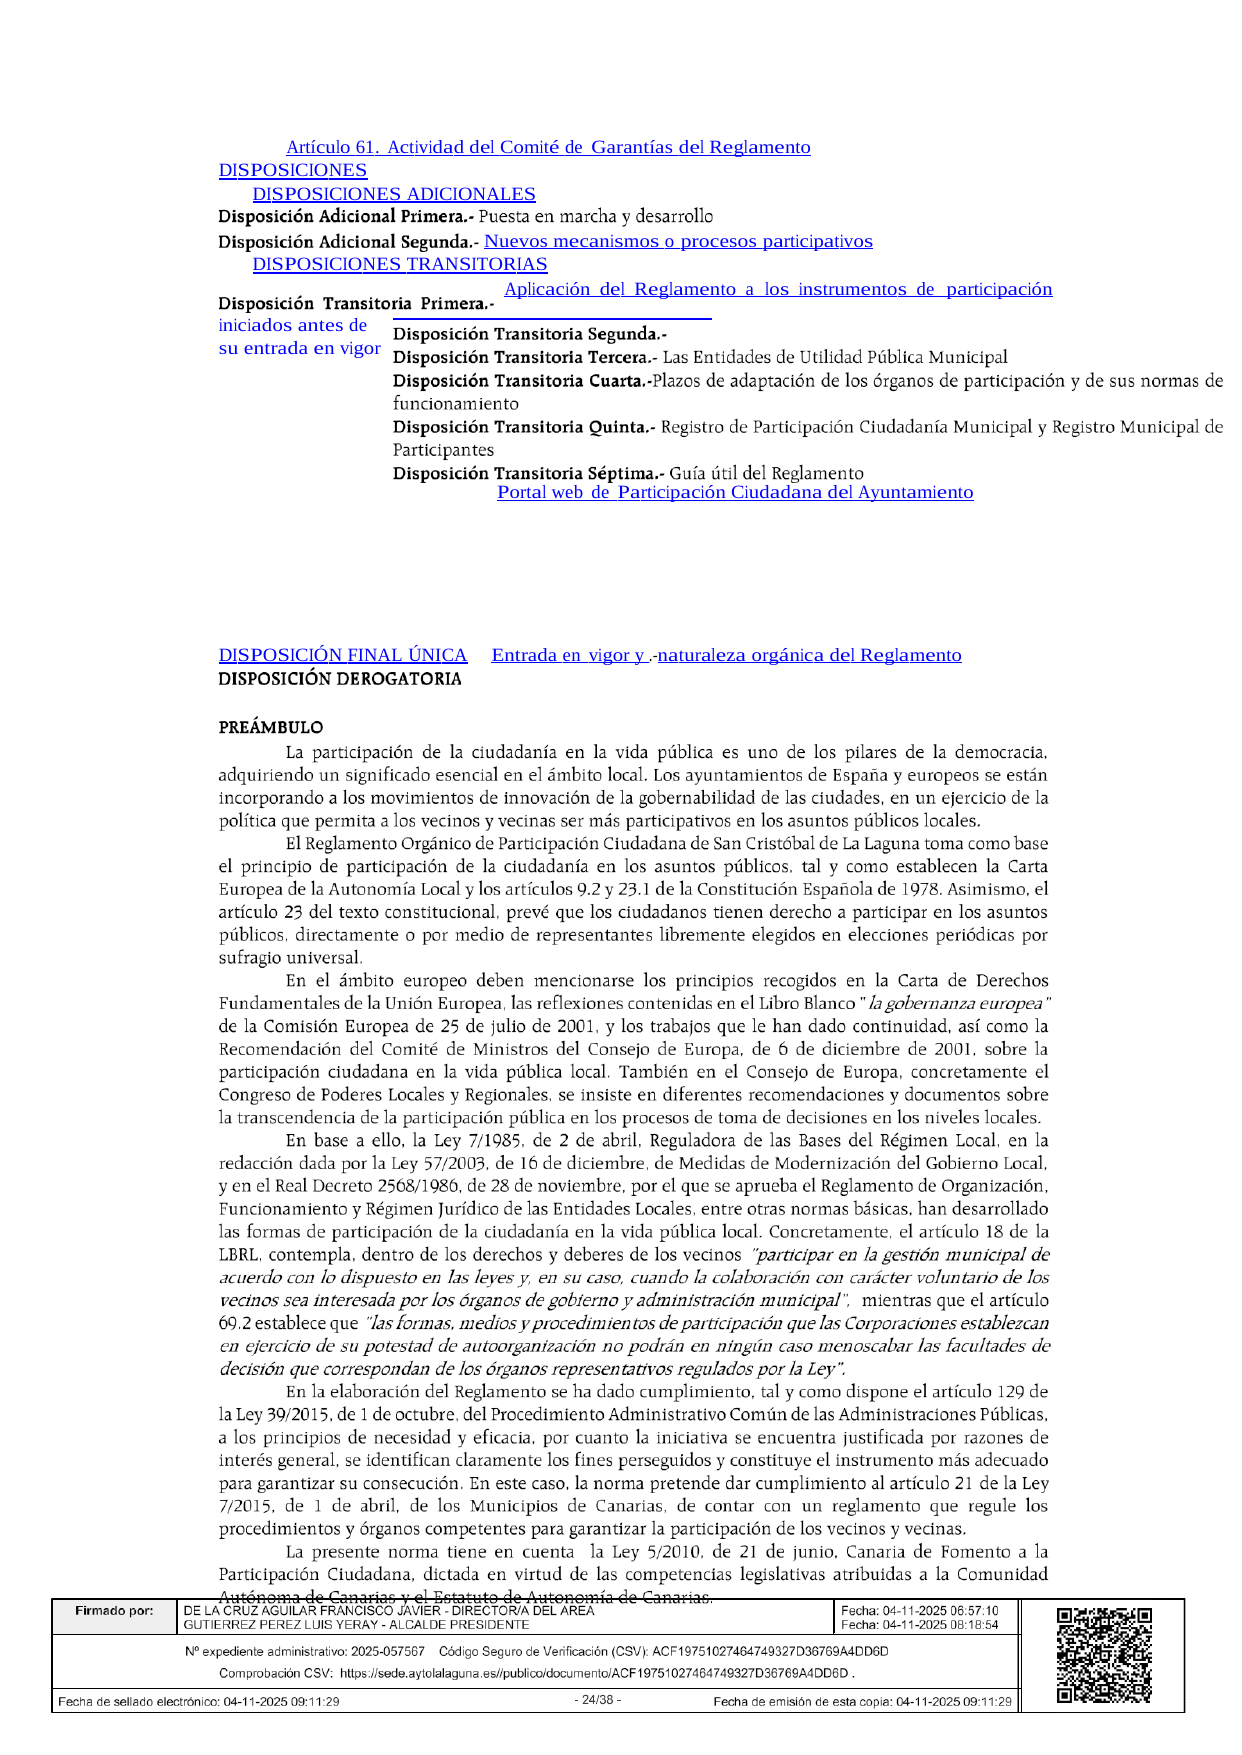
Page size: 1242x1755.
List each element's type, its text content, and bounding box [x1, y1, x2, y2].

text DISPOSICIONES [218, 159, 1069, 181]
text DISPOSICIONES TRANSITORIAS [252, 253, 1069, 275]
text DISPOSICIONES ADICIONALES [252, 182, 1069, 203]
text Nuevos mecanismos o procesos participativos [484, 230, 1069, 251]
text Aplicación del Reglamento a los instrumentos de participación iniciados antes de su entrada en vigor [218, 276, 1055, 358]
text Portal web de Participación Ciudadana del Ayuntamiento [497, 360, 1069, 503]
text Artículo 61. Actividad del Comité de Garantías del Reglamento [286, 136, 1069, 158]
text DISPOSICIÓN FINAL ÚNICA Entrada en vigor y naturaleza orgánica del Reglamento [218, 643, 1069, 665]
